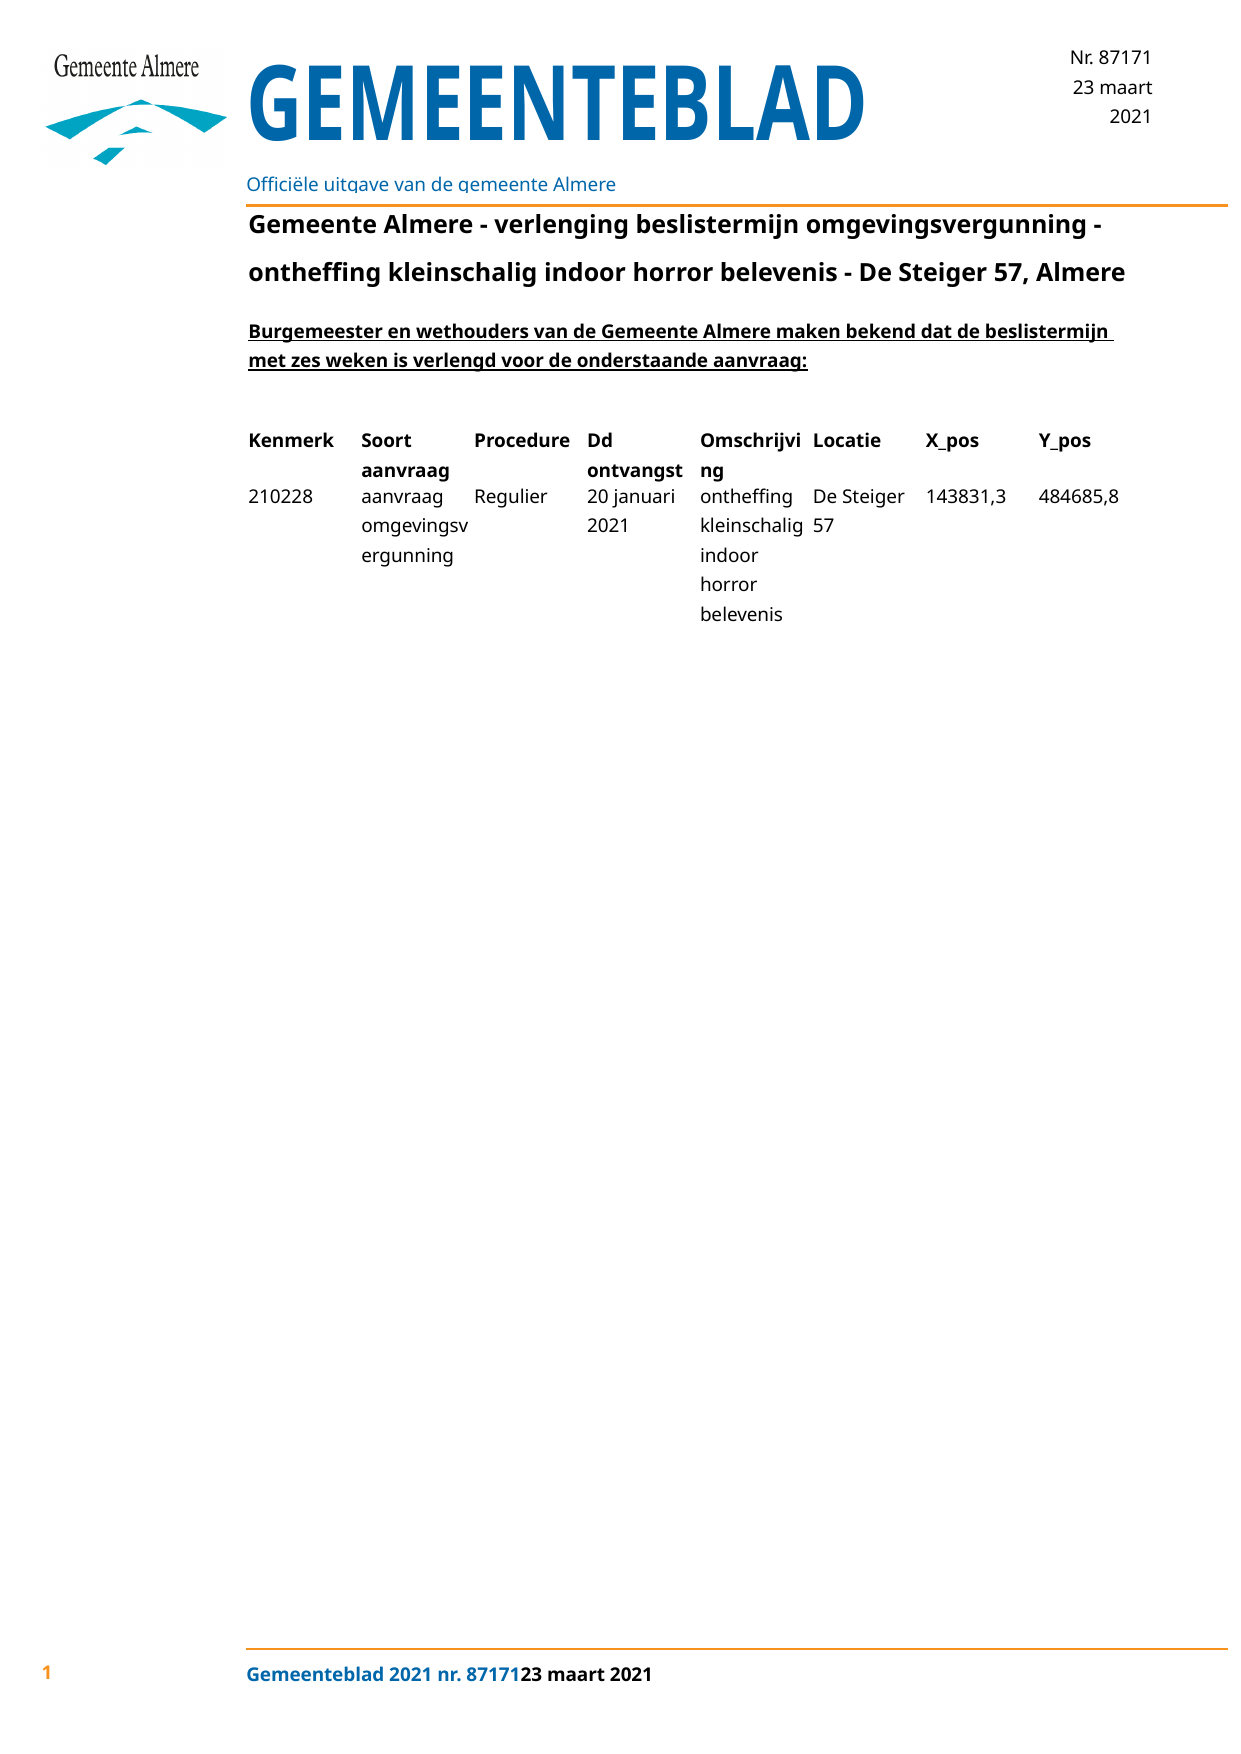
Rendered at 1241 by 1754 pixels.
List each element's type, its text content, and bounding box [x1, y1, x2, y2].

table_header Omschrijving [700, 428, 813, 483]
table_cell Regulier [474, 483, 587, 627]
table_cell ontheffing kleinschalig indoor horror belevenis [700, 483, 813, 627]
table_cell 20 januari 2021 [587, 483, 700, 627]
picture [41, 47, 231, 172]
table_header Locatie [813, 428, 926, 483]
table_cell 484685,8 [1039, 483, 1152, 627]
table_header X_pos [926, 428, 1038, 483]
table_header Kenmerk [248, 428, 361, 483]
table_header Dd ontvangst [587, 428, 700, 483]
table_header Procedure [474, 428, 587, 483]
table_cell De Steiger 57 [813, 483, 926, 627]
table_cell 143831,3 [926, 483, 1038, 627]
table_header Y_pos [1039, 428, 1152, 483]
table_cell aanvraag omgevingsvergunning [361, 483, 474, 627]
table_cell 210228 [248, 483, 361, 627]
text Gemeente Almere - verlenging beslistermijn omgevingsvergunning - ontheffing kleinschalig indoor horror belevenis - De Steiger 57, Almere [248, 207, 1152, 288]
text Burgemeester en wethouders van de Gemeente Almere maken bekend dat de beslistermijn met zes weken is verlengd voor de onderstaande aanvraag: [248, 318, 1152, 373]
table_header Soort aanvraag [361, 428, 474, 483]
